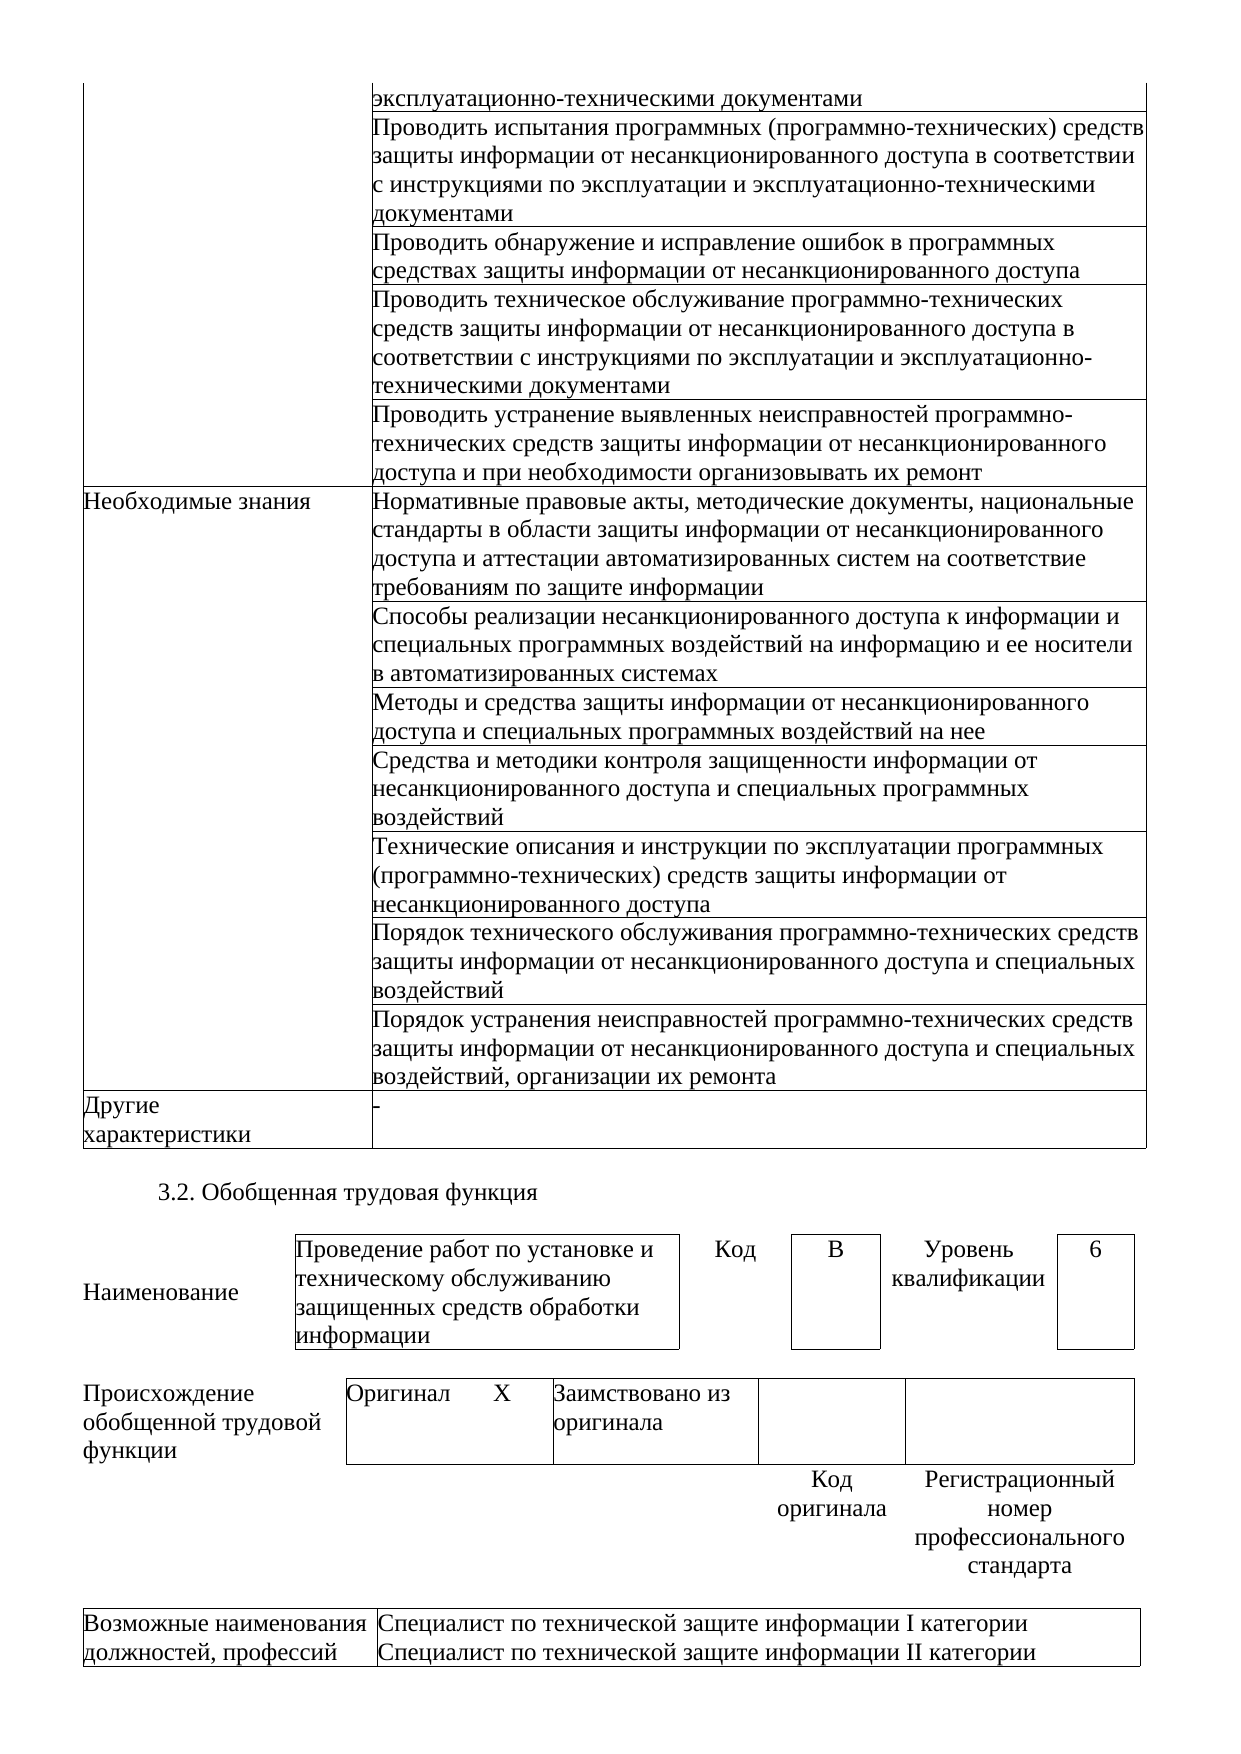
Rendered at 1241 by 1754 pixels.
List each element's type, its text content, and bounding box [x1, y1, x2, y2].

table_cell - [373, 1091, 1146, 1148]
table_header Проведение работ по установке и техническому обслуживанию защищенных средств обработки информации [296, 1235, 679, 1349]
table_cell Способы реализации несанкционированного доступа к информации и специальных программных воздействий на информацию и ее носители в автоматизированных системах [373, 602, 1146, 687]
table_header Наименование [83, 1234, 295, 1349]
table_cell Проводить испытания программных (программно-технических) средств защиты информации от несанкционированного доступа в соответствии с инструкциями по эксплуатации и эксплуатационно-техническими документами [373, 112, 1146, 226]
table_header Код [680, 1234, 791, 1349]
table_header Происхождение обобщенной трудовой функции [83, 1378, 346, 1464]
table_header [906, 1379, 1134, 1464]
table_cell Нормативные правовые акты, методические документы, национальные стандарты в области защиты информации от несанкционированного доступа и аттестации автоматизированных систем на соответствие требованиям по защите информации [373, 487, 1146, 601]
table_header Возможные наименования должностей, профессий [84, 1609, 377, 1666]
table_cell [84, 83, 372, 486]
table_cell Технические описания и инструкции по эксплуатации программных (программно-технических) средств защиты информации от несанкционированного доступа [373, 832, 1146, 917]
table_cell Регистрационный номер профессионального стандарта [905, 1465, 1134, 1579]
table_header X [493, 1379, 553, 1464]
table_header [759, 1379, 905, 1464]
table_header Оригинал [347, 1379, 493, 1464]
table_cell Проводить техническое обслуживание программно-технических средств защиты информации от несанкционированного доступа в соответствии с инструкциями по эксплуатации и эксплуатационно-техническими документами [373, 285, 1146, 399]
table_cell Средства и методики контроля защищенности информации от несанкционированного доступа и специальных программных воздействий [373, 746, 1146, 831]
table_cell Проводить устранение выявленных неисправностей программно-технических средств защиты информации от несанкционированного доступа и при необходимости организовывать их ремонт [373, 400, 1146, 486]
table_header Заимствовано из оригинала [554, 1379, 758, 1464]
table_cell Порядок устранения неисправностей программно-технических средств защиты информации от несанкционированного доступа и специальных воздействий, организации их ремонта [373, 1005, 1146, 1090]
table_cell Проводить обнаружение и исправление ошибок в программных средствах защиты информации от несанкционированного доступа [373, 227, 1146, 284]
table_cell [346, 1465, 553, 1579]
table_cell Код оригинала [758, 1465, 905, 1579]
table_header B [792, 1235, 880, 1349]
table_cell эксплуатационно-техническими документами [373, 83, 1146, 111]
table_cell Порядок технического обслуживания программно-технических средств защиты информации от несанкционированного доступа и специальных воздействий [373, 918, 1146, 1004]
table_cell [553, 1465, 758, 1579]
table_header Специалист по технической защите информации I категории Специалист по технической защите информации II категории [378, 1609, 1140, 1666]
text 3.2. Обобщенная трудовая функция [83, 1177, 1157, 1205]
table_header 6 [1058, 1235, 1134, 1349]
table_cell [83, 1464, 346, 1579]
table_cell Необходимые знания [84, 487, 372, 1090]
table_cell Методы и средства защиты информации от несанкционированного доступа и специальных программных воздействий на нее [373, 688, 1146, 745]
table_cell Другие характеристики [84, 1091, 372, 1148]
table_header Уровень квалификации [881, 1234, 1057, 1349]
